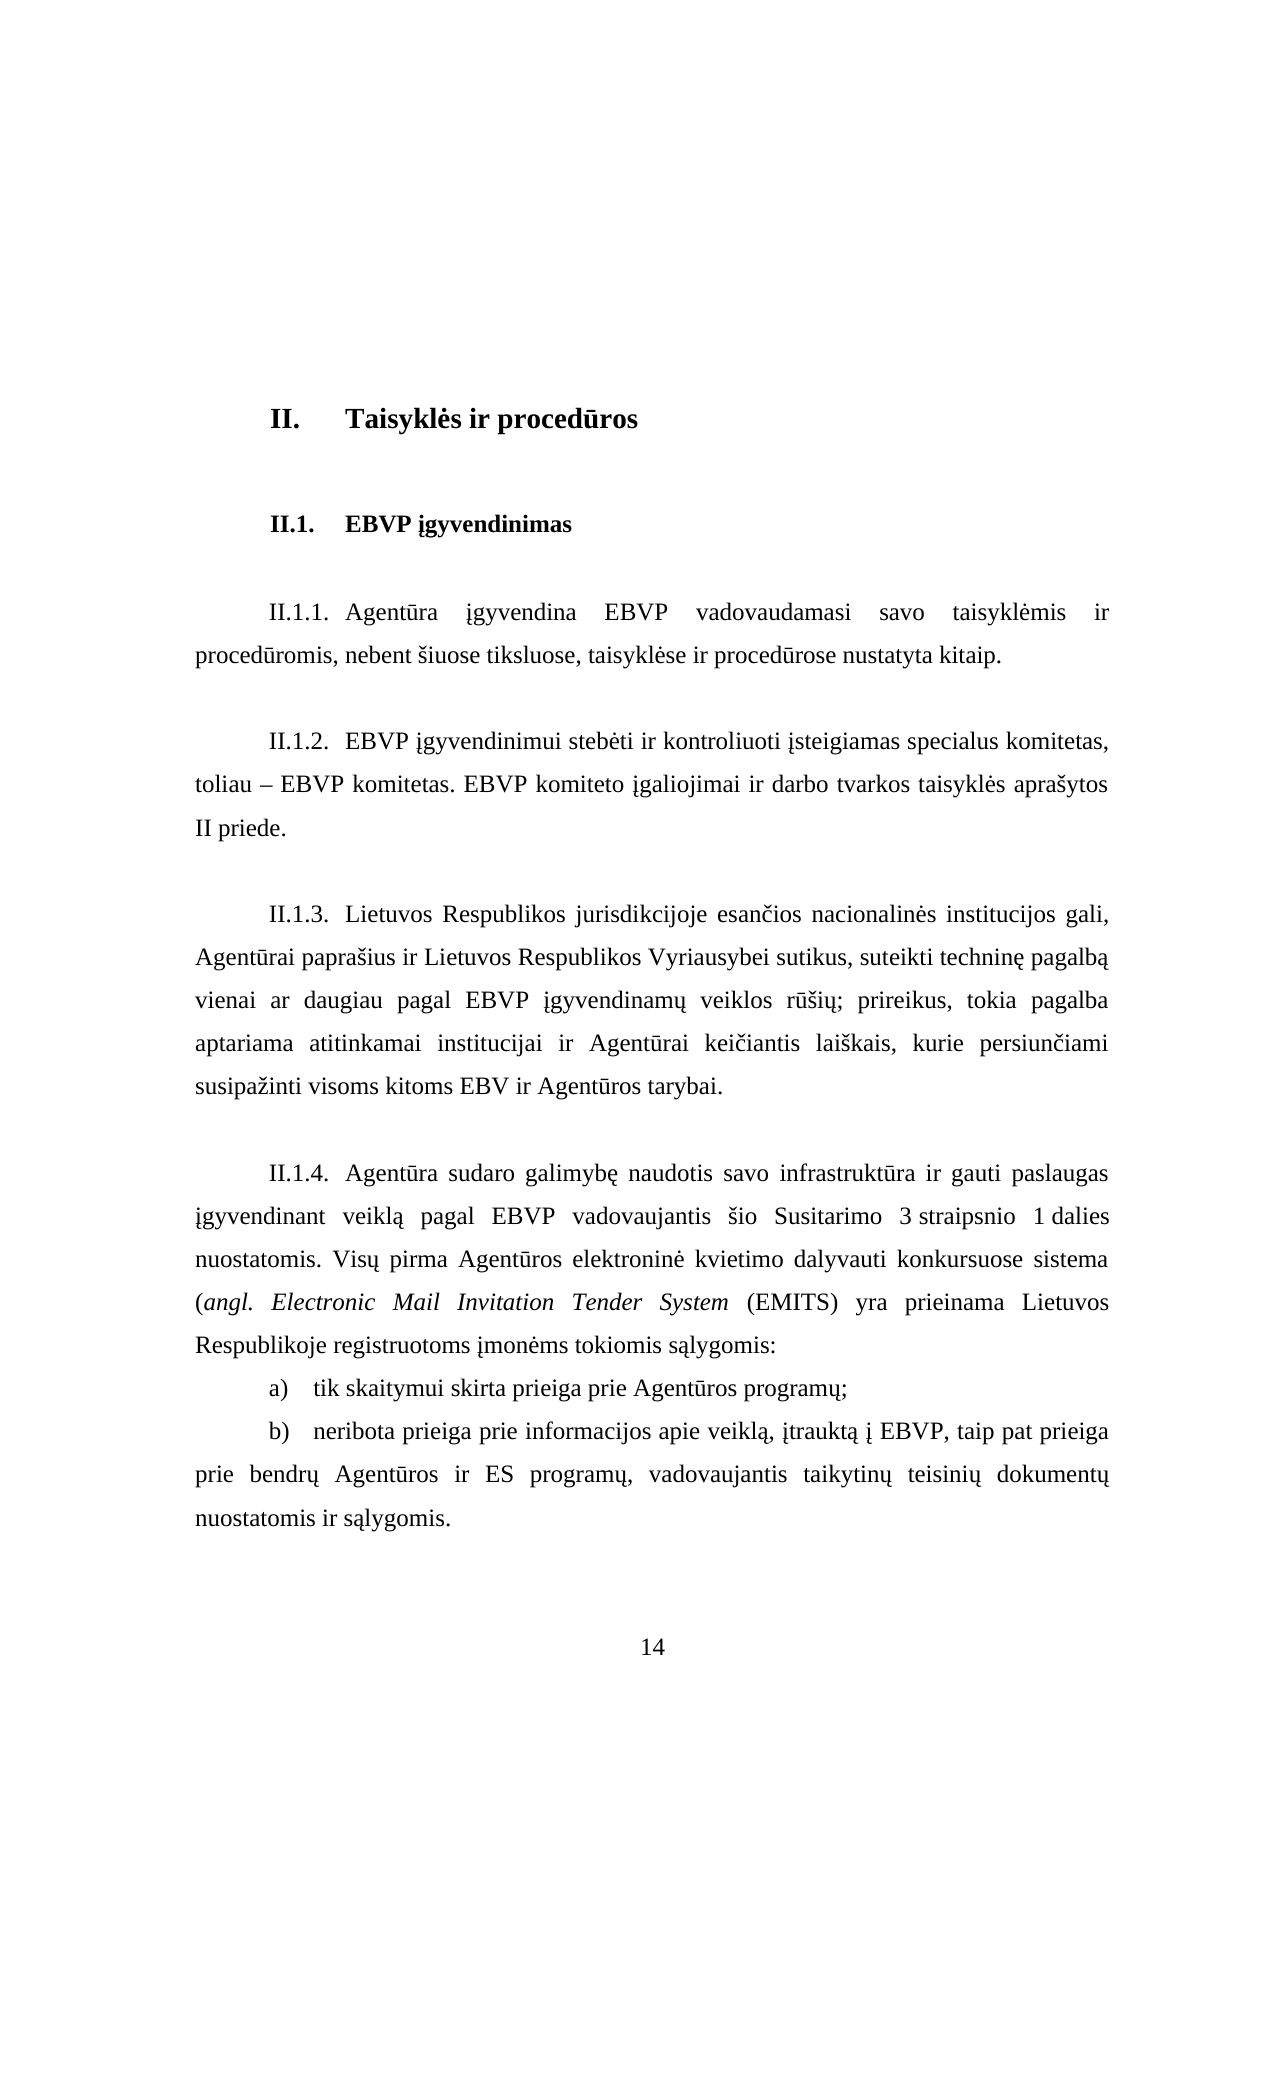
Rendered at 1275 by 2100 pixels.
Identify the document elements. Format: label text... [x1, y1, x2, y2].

text II.1. EBVP įgyvendinimas [270, 507, 1109, 538]
text a) tik skaitymui skirta prieiga prie Agentūros programų; [195, 1373, 1109, 1402]
text b) neribota prieiga prie informacijos apie veiklą, įtrauktą į EBVP, taip pat prieiga prie bendrų Agentūros ir ES programų, vadovaujantis taikytinų teisinių dokumentų nuostatomis ir sąlygomis. [195, 1416, 1109, 1531]
text II. Taisyklės ir procedūros [270, 401, 1109, 435]
text II.1.3. Lietuvos Respublikos jurisdikcijoje esančios nacionalinės institucijos gali, Agentūrai paprašius ir Lietuvos Respublikos Vyriausybei sutikus, suteikti techninę pagalbą vienai ar daugiau pagal EBVP įgyvendinamų veiklos rūšių; prireikus, tokia pagalba aptariama atitinkamai institucijai ir Agentūrai keičiantis laiškais, kurie persiunčiami susipažinti visoms kitoms EBV ir Agentūros tarybai. [195, 899, 1109, 1100]
text II.1.2. EBVP įgyvendinimui stebėti ir kontroliuoti įsteigiamas specialus komitetas, toliau – EBVP komitetas. EBVP komiteto įgaliojimai ir darbo tvarkos taisyklės aprašytos II priede. [195, 726, 1109, 841]
text II.1.1. Agentūra įgyvendina EBVP vadovaudamasi savo taisyklėmis ir procedūromis, nebent šiuose tiksluose, taisyklėse ir procedūrose nustatyta kitaip. [195, 597, 1109, 669]
text II.1.4. Agentūra sudaro galimybę naudotis savo infrastruktūra ir gauti paslaugas įgyvendinant veiklą pagal EBVP vadovaujantis šio Susitarimo 3 straipsnio 1 dalies nuostatomis. Visų pirma Agentūros elektroninė kvietimo dalyvauti konkursuose sistema (angl. Electronic Mail Invitation Tender System (EMITS) yra prieinama Lietuvos Respublikoje registruotoms įmonėms tokiomis sąlygomis: [195, 1158, 1109, 1359]
